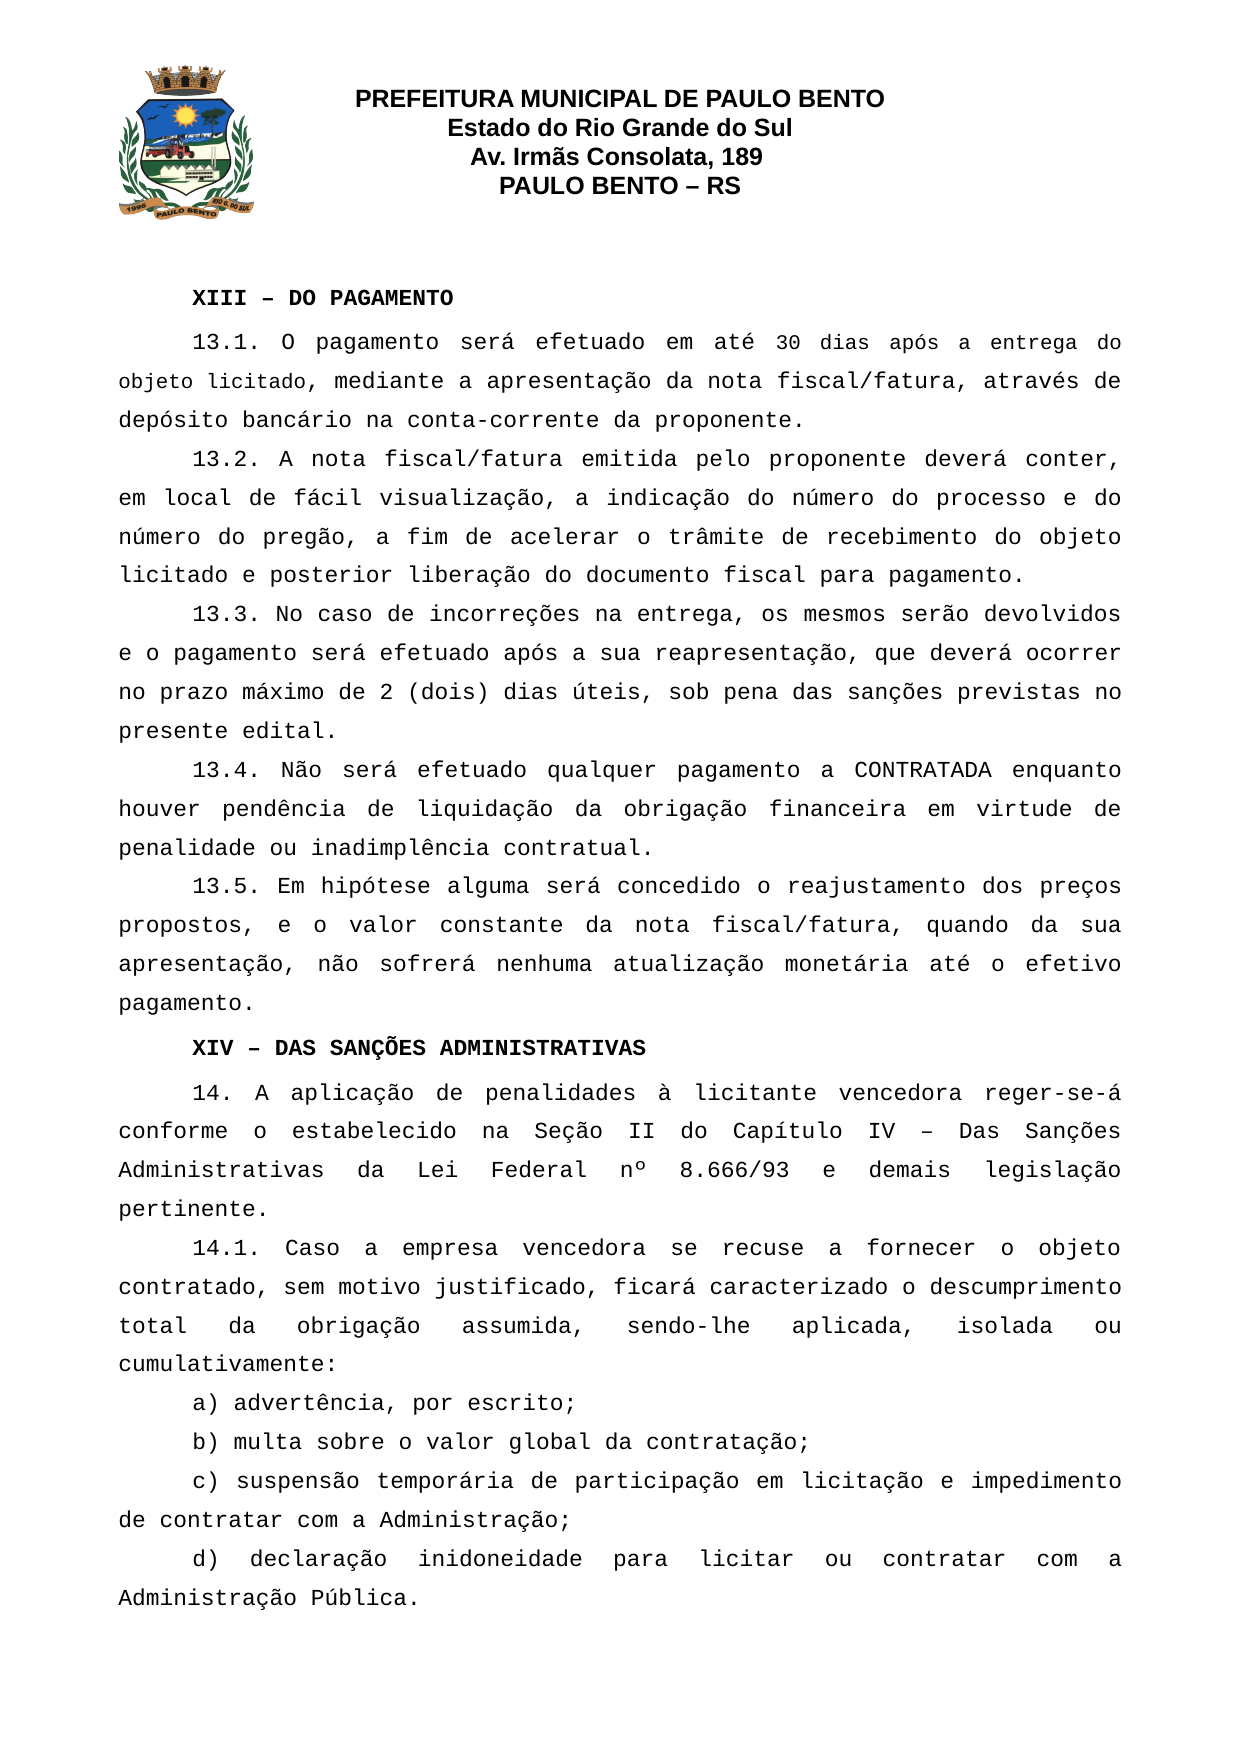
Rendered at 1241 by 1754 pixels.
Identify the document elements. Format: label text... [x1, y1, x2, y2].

text 13.4. Não será efetuado qualquer pagamento a CONTRATADA enquanto houver pendência de liquidação da obrigação financeira em virtude de penalidade ou inadimplência contratual. [118, 758, 1122, 862]
text 14.1. Caso a empresa vencedora se recuse a fornecer o objeto contratado, sem motivo justificado, ficará caracterizado o descumprimento total da obrigação assumida, sendo-lhe aplicada, isolada ou cumulativamente: [118, 1236, 1122, 1379]
text XIV – DAS SANÇÕES ADMINISTRATIVAS [118, 1036, 1122, 1062]
text b) multa sobre o valor global da contratação; [118, 1431, 1122, 1456]
text 13.1. O pagamento será efetuado em até 30 dias após a entrega do objeto licitado, mediante a apresentação da nota fiscal/fatura, através de depósito bancário na conta-corrente da proponente. [118, 331, 1122, 434]
text 13.2. A nota fiscal/fatura emitida pelo proponente deverá conter, em local de fácil visualização, a indicação do número do processo e do número do pregão, a fim de acelerar o trâmite de recebimento do objeto licitado e posterior liberação do documento fiscal para pagamento. [118, 447, 1122, 590]
text 14. A aplicação de penalidades à licitante vencedora reger-se-á conforme o estabelecido na Seção II do Capítulo IV – Das Sanções Administrativas da Lei Federal nº 8.666/93 e demais legislação pertinente. [118, 1081, 1122, 1223]
text d) declaração inidoneidade para licitar ou contratar com a Administração Pública. [118, 1547, 1122, 1612]
text 13.3. No caso de incorreções na entrega, os mesmos serão devolvidos e o pagamento será efetuado após a sua reapresentação, que deverá ocorrer no prazo máximo de 2 (dois) dias úteis, sob pena das sanções previstas no presente edital. [118, 603, 1122, 745]
text XIII – DO PAGAMENTO [118, 286, 1122, 312]
picture [118, 65, 254, 220]
text c) suspensão temporária de participação em licitação e impedimento de contratar com a Administração; [118, 1469, 1122, 1534]
text 13.5. Em hipótese alguma será concedido o reajustamento dos preços propostos, e o valor constante da nota fiscal/fatura, quando da sua apresentação, não sofrerá nenhuma atualização monetária até o efetivo pagamento. [118, 875, 1122, 1017]
text a) advertência, por escrito; [118, 1392, 1122, 1418]
